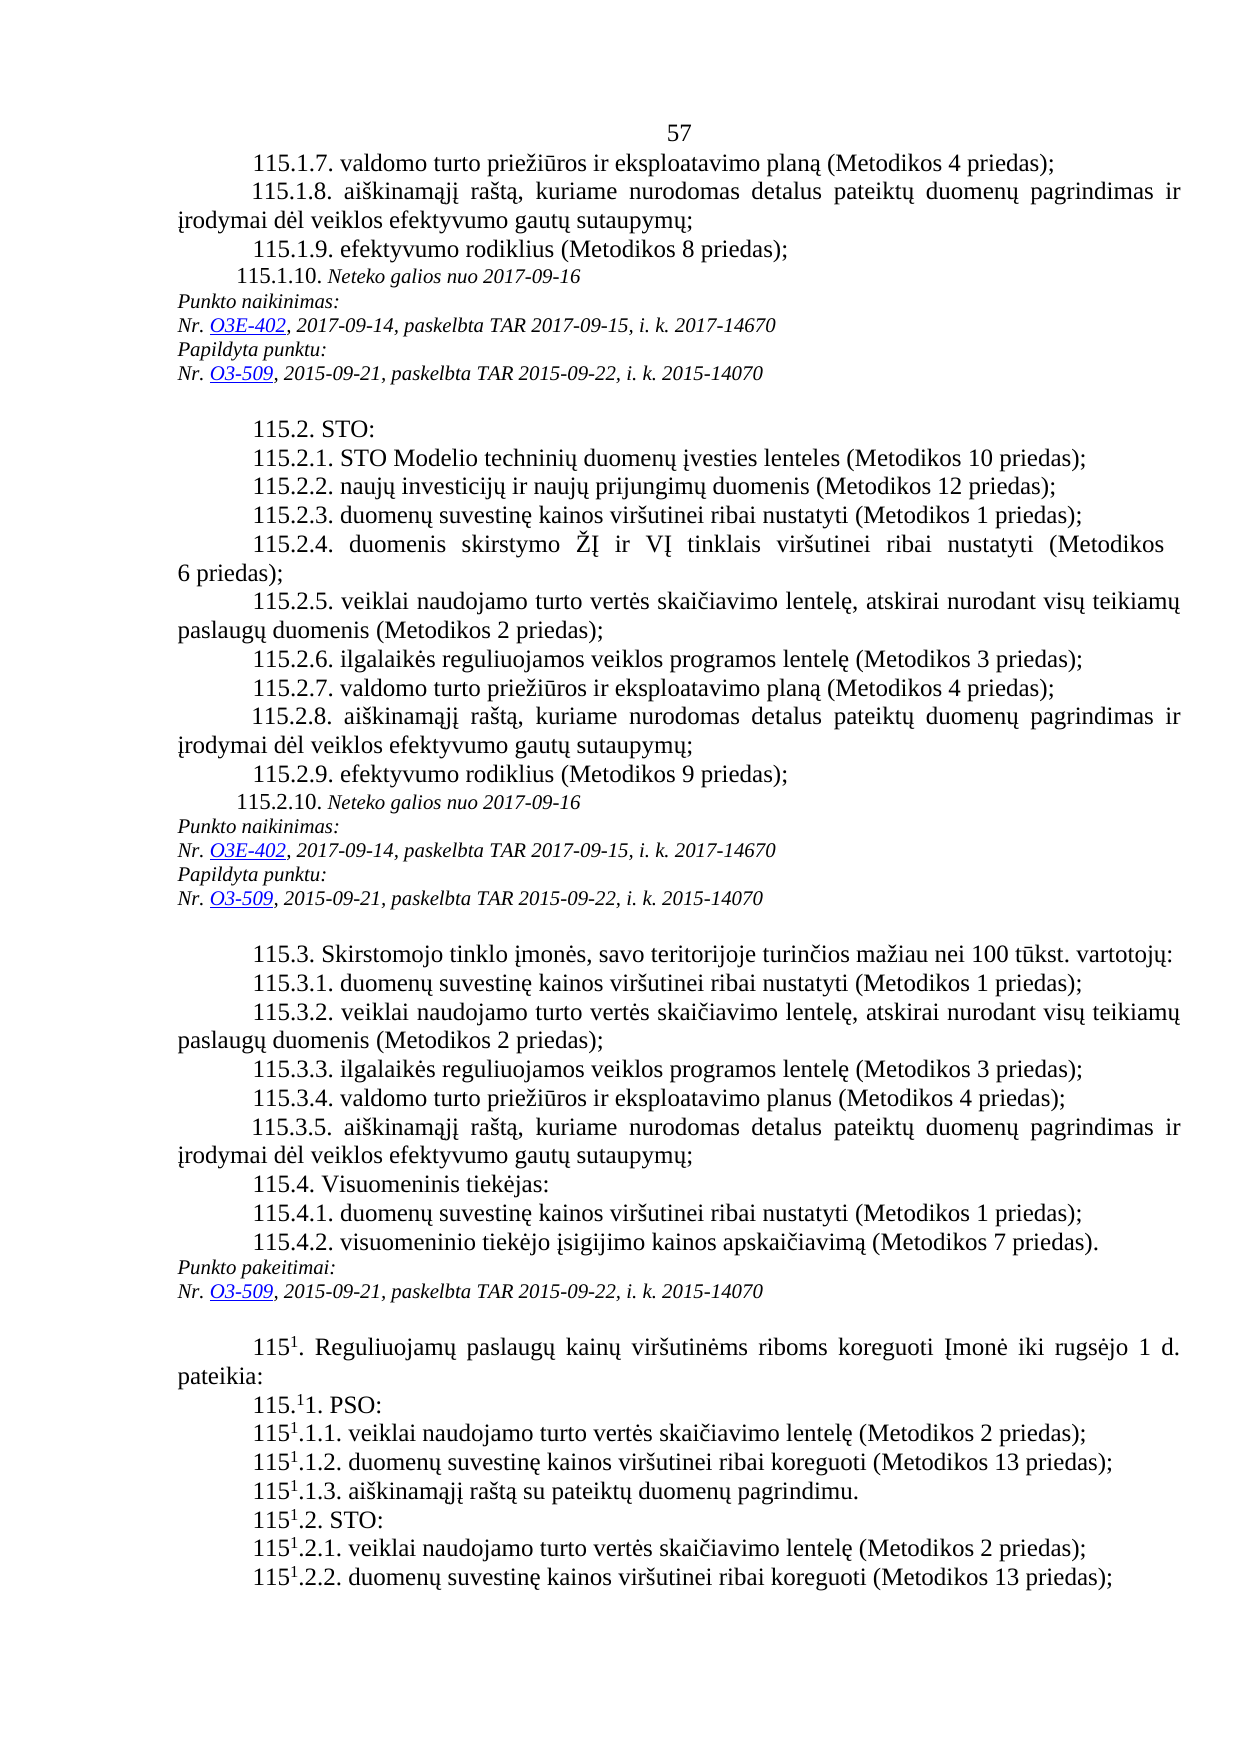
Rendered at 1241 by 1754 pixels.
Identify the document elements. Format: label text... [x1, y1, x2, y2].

text Nr. O3-509, 2015-09-21, paskelbta TAR 2015-09-22, i. k. 2015-14070 [177, 1279, 1181, 1303]
text 1151. Reguliuojamų paslaugų kainų viršutinėms riboms koreguoti Įmonė iki rugsėjo 1 d. pateikia: [177, 1332, 1181, 1390]
text 115.2.4. duomenis skirstymo ŽĮ ir VĮ tinklais viršutinei ribai nustatyti (Metodikos 6 priedas); [177, 529, 1181, 586]
text Papildyta punktu: [177, 862, 1181, 886]
text 115.4.1. duomenų suvestinę kainos viršutinei ribai nustatyti (Metodikos 1 priedas); [177, 1198, 1181, 1227]
text 115.2.8. aiškinamąjį raštą, kuriame nurodomas detalus pateiktų duomenų pagrindimas ir įrodymai dėl veiklos efektyvumo gautų sutaupymų; [177, 701, 1181, 759]
text Nr. O3E-402, 2017-09-14, paskelbta TAR 2017-09-15, i. k. 2017-14670 [177, 313, 1181, 337]
text Nr. O3-509, 2015-09-21, paskelbta TAR 2015-09-22, i. k. 2015-14070 [177, 886, 1181, 910]
text Nr. O3-509, 2015-09-21, paskelbta TAR 2015-09-22, i. k. 2015-14070 [177, 361, 1181, 385]
text 115.3.4. valdomo turto priežiūros ir eksploatavimo planus (Metodikos 4 priedas); [177, 1083, 1181, 1112]
text 115.3.2. veiklai naudojamo turto vertės skaičiavimo lentelę, atskirai nurodant visų teikiamų paslaugų duomenis (Metodikos 2 priedas); [177, 997, 1181, 1054]
text Papildyta punktu: [177, 337, 1181, 361]
text 115.3. Skirstomojo tinklo įmonės, savo teritorijoje turinčios mažiau nei 100 tūkst. vartotojų: [177, 939, 1181, 968]
text 115.1.7. valdomo turto priežiūros ir eksploatavimo planą (Metodikos 4 priedas); [177, 148, 1181, 176]
text 1151.1.3. aiškinamąjį raštą su pateiktų duomenų pagrindimu. [177, 1476, 1181, 1505]
text Punkto naikinimas: [177, 289, 1181, 313]
text 115.2.3. duomenų suvestinę kainos viršutinei ribai nustatyti (Metodikos 1 priedas); [177, 500, 1181, 529]
text 115.11. PSO: [177, 1390, 1181, 1418]
text 115.2.10. Neteko galios nuo 2017-09-16 [177, 788, 1181, 814]
text 115.2.9. efektyvumo rodiklius (Metodikos 9 priedas); [177, 759, 1181, 788]
text 1151.1.1. veiklai naudojamo turto vertės skaičiavimo lentelę (Metodikos 2 priedas); [177, 1418, 1181, 1447]
text 1151.2. STO: [177, 1505, 1181, 1533]
text 115.2.1. STO Modelio techninių duomenų įvesties lenteles (Metodikos 10 priedas); [177, 443, 1181, 471]
text Nr. O3E-402, 2017-09-14, paskelbta TAR 2017-09-15, i. k. 2017-14670 [177, 838, 1181, 862]
text 115.1.9. efektyvumo rodiklius (Metodikos 8 priedas); [177, 234, 1181, 263]
text Punkto pakeitimai: [177, 1255, 1181, 1279]
text 1151.2.2. duomenų suvestinę kainos viršutinei ribai koreguoti (Metodikos 13 priedas); [177, 1562, 1181, 1591]
text 115.1.10. Neteko galios nuo 2017-09-16 [177, 263, 1181, 289]
text 115.3.1. duomenų suvestinę kainos viršutinei ribai nustatyti (Metodikos 1 priedas); [177, 968, 1181, 997]
text 1151.2.1. veiklai naudojamo turto vertės skaičiavimo lentelę (Metodikos 2 priedas); [177, 1533, 1181, 1562]
text 1151.1.2. duomenų suvestinę kainos viršutinei ribai koreguoti (Metodikos 13 priedas); [177, 1447, 1181, 1476]
text 115.3.5. aiškinamąjį raštą, kuriame nurodomas detalus pateiktų duomenų pagrindimas ir įrodymai dėl veiklos efektyvumo gautų sutaupymų; [177, 1112, 1181, 1169]
text 115.2.6. ilgalaikės reguliuojamos veiklos programos lentelę (Metodikos 3 priedas); [177, 644, 1181, 673]
text 115.2.5. veiklai naudojamo turto vertės skaičiavimo lentelę, atskirai nurodant visų teikiamų paslaugų duomenis (Metodikos 2 priedas); [177, 586, 1181, 644]
text 115.4. Visuomeninis tiekėjas: [177, 1169, 1181, 1198]
text 115.2. STO: [177, 414, 1181, 443]
text 115.2.7. valdomo turto priežiūros ir eksploatavimo planą (Metodikos 4 priedas); [177, 673, 1181, 701]
text 115.1.8. aiškinamąjį raštą, kuriame nurodomas detalus pateiktų duomenų pagrindimas ir įrodymai dėl veiklos efektyvumo gautų sutaupymų; [177, 176, 1181, 234]
text 115.2.2. naujų investicijų ir naujų prijungimų duomenis (Metodikos 12 priedas); [177, 471, 1181, 500]
text Punkto naikinimas: [177, 814, 1181, 838]
text 115.3.3. ilgalaikės reguliuojamos veiklos programos lentelę (Metodikos 3 priedas); [177, 1054, 1181, 1083]
text 115.4.2. visuomeninio tiekėjo įsigijimo kainos apskaičiavimą (Metodikos 7 priedas). [177, 1227, 1181, 1255]
